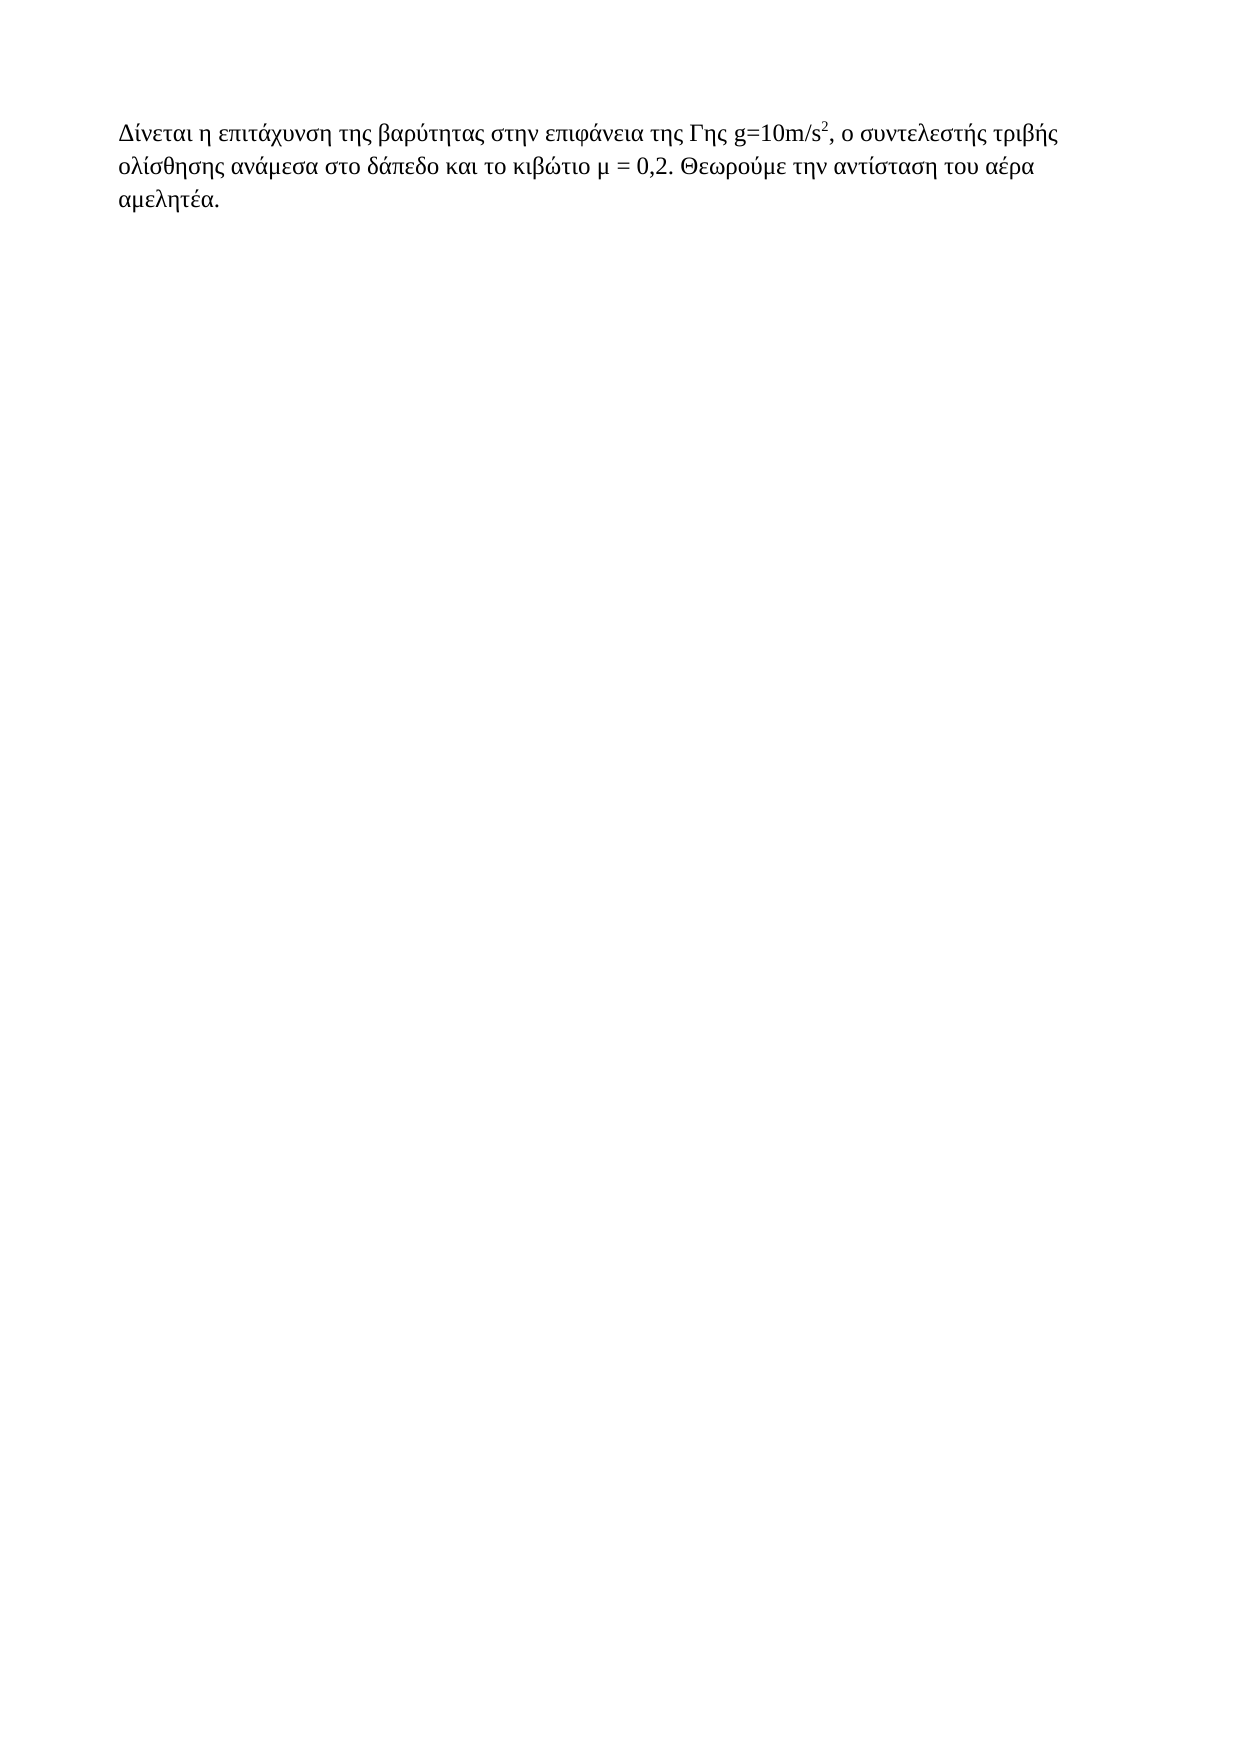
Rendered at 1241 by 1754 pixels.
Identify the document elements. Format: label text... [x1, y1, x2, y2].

text Δίνεται η επιτάχυνση της βαρύτητας στην επιφάνεια της Γης g=10m/s2, ο συντελεστής τριβής ολίσθησης ανάμεσα στο δάπεδο και το κιβώτιο μ = 0,2. Θεωρούμε την αντίσταση του αέρα αμελητέα. [118, 118, 1122, 213]
